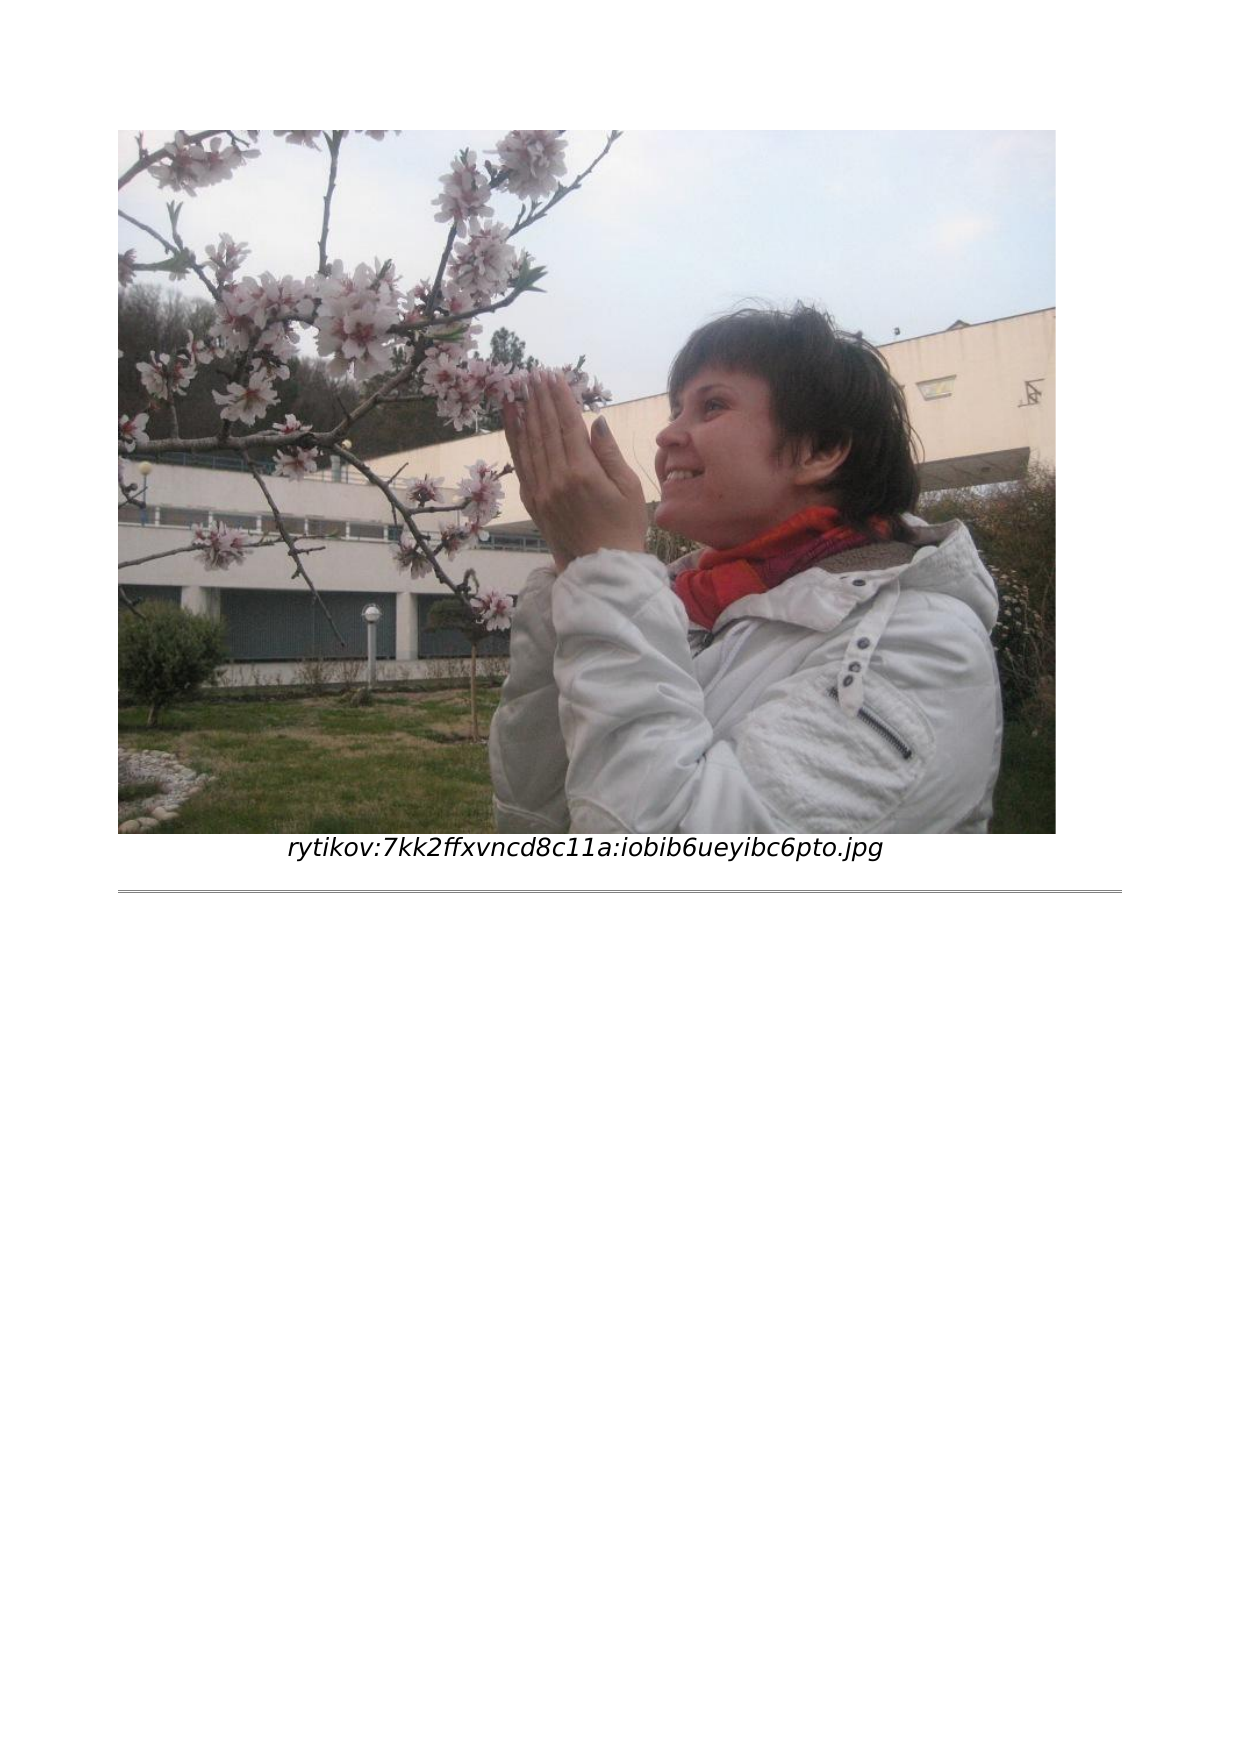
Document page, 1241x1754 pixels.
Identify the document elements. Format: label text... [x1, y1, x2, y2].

picture [118, 130, 1056, 834]
text rytikov:7kk2ffxvncd8c11a:iobib6ueyibc6pto.jpg [118, 834, 1056, 863]
